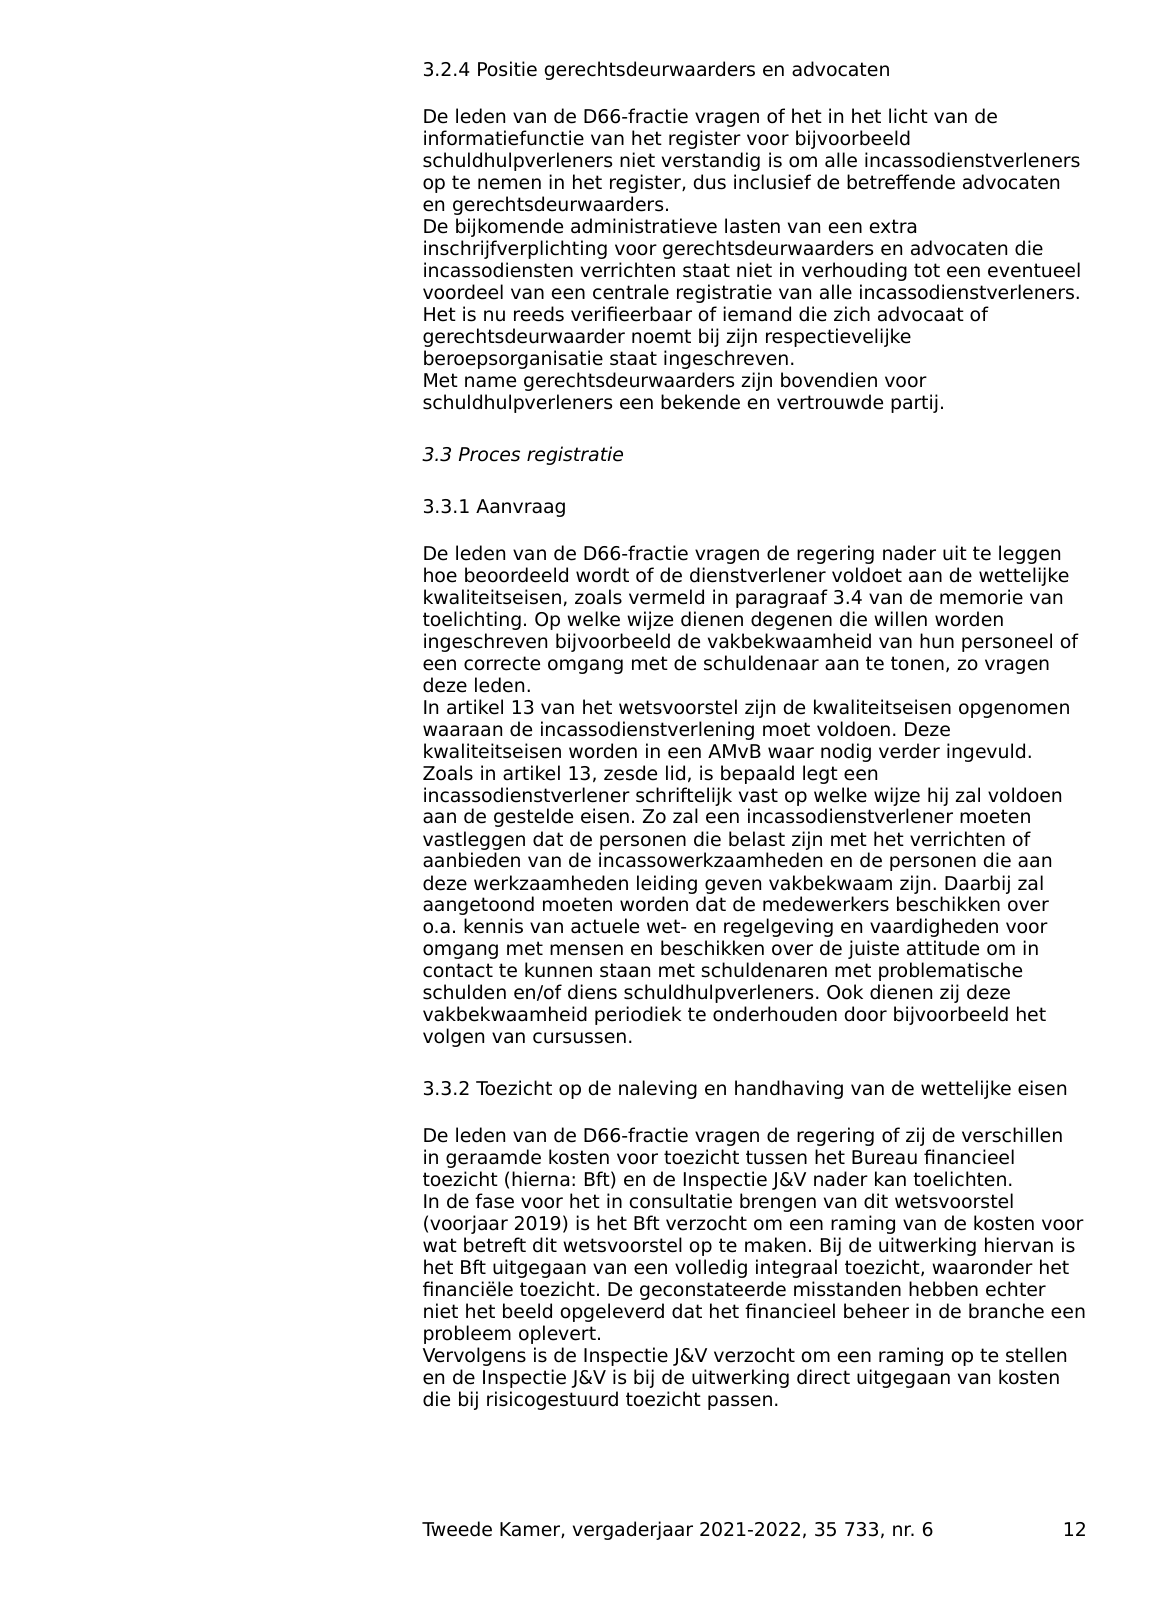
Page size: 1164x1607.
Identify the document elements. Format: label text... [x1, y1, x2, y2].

text De bijkomende administratieve lasten van een extra inschrijfverplichting voor gerechtsdeurwaarders en advocaten die incassodiensten verrichten staat niet in verhouding tot een eventueel voordeel van een centrale registratie van alle incassodienstverleners. Het is nu reeds verifieerbaar of iemand die zich advocaat of gerechtsdeurwaarder noemt bij zijn respectievelijke beroepsorganisatie staat ingeschreven. [422, 216, 1087, 370]
text De leden van de D66-fractie vragen de regering nader uit te leggen hoe beoordeeld wordt of de dienstverlener voldoet aan de wettelijke kwaliteitseisen, zoals vermeld in paragraaf 3.4 van de memorie van toelichting. Op welke wijze dienen degenen die willen worden ingeschreven bijvoorbeeld de vakbekwaamheid van hun personeel of een correcte omgang met de schuldenaar aan te tonen, zo vragen deze leden. [422, 543, 1087, 697]
subtitle 3.3.2 Toezicht op de naleving en handhaving van de wettelijke eisen [422, 1078, 1087, 1100]
text De leden van de D66-fractie vragen of het in het licht van de informatiefunctie van het register voor bijvoorbeeld schuldhulpverleners niet verstandig is om alle incassodienstverleners op te nemen in het register, dus inclusief de betreffende advocaten en gerechtsdeurwaarders. [422, 106, 1087, 216]
text In de fase voor het in consultatie brengen van dit wetsvoorstel (voorjaar 2019) is het Bft verzocht om een raming van de kosten voor wat betreft dit wetsvoorstel op te maken. Bij de uitwerking hiervan is het Bft uitgegaan van een volledig integraal toezicht, waaronder het financiële toezicht. De geconstateerde misstanden hebben echter niet het beeld opgeleverd dat het financieel beheer in de branche een probleem oplevert. [422, 1191, 1087, 1345]
text Met name gerechtsdeurwaarders zijn bovendien voor schuldhulpverleners een bekende en vertrouwde partij. [422, 370, 1087, 414]
text De leden van de D66-fractie vragen de regering of zij de verschillen in geraamde kosten voor toezicht tussen het Bureau financieel toezicht (hierna: Bft) en de Inspectie J&V nader kan toelichten. [422, 1125, 1087, 1191]
text Vervolgens is de Inspectie J&V verzocht om een raming op te stellen en de Inspectie J&V is bij de uitwerking direct uitgegaan van kosten die bij risicogestuurd toezicht passen. [422, 1345, 1087, 1411]
text In artikel 13 van het wetsvoorstel zijn de kwaliteitseisen opgenomen waaraan de incassodienstverlening moet voldoen. Deze kwaliteitseisen worden in een AMvB waar nodig verder ingevuld. Zoals in artikel 13, zesde lid, is bepaald legt een incassodienstverlener schriftelijk vast op welke wijze hij zal voldoen aan de gestelde eisen. Zo zal een incassodienstverlener moeten vastleggen dat de personen die belast zijn met het verrichten of aanbieden van de incassowerkzaamheden en de personen die aan deze werkzaamheden leiding geven vakbekwaam zijn. Daarbij zal aangetoond moeten worden dat de medewerkers beschikken over o.a. kennis van actuele wet- en regelgeving en vaardigheden voor omgang met mensen en beschikken over de juiste attitude om in contact te kunnen staan met schuldenaren met problematische schulden en/of diens schuldhulpverleners. Ook dienen zij deze vakbekwaamheid periodiek te onderhouden door bijvoorbeeld het volgen van cursussen. [422, 697, 1087, 1048]
subtitle 3.3.1 Aanvraag [422, 496, 1087, 518]
subtitle 3.2.4 Positie gerechtsdeurwaarders en advocaten [422, 59, 1087, 81]
subtitle 3.3 Proces registratie [422, 444, 1087, 466]
